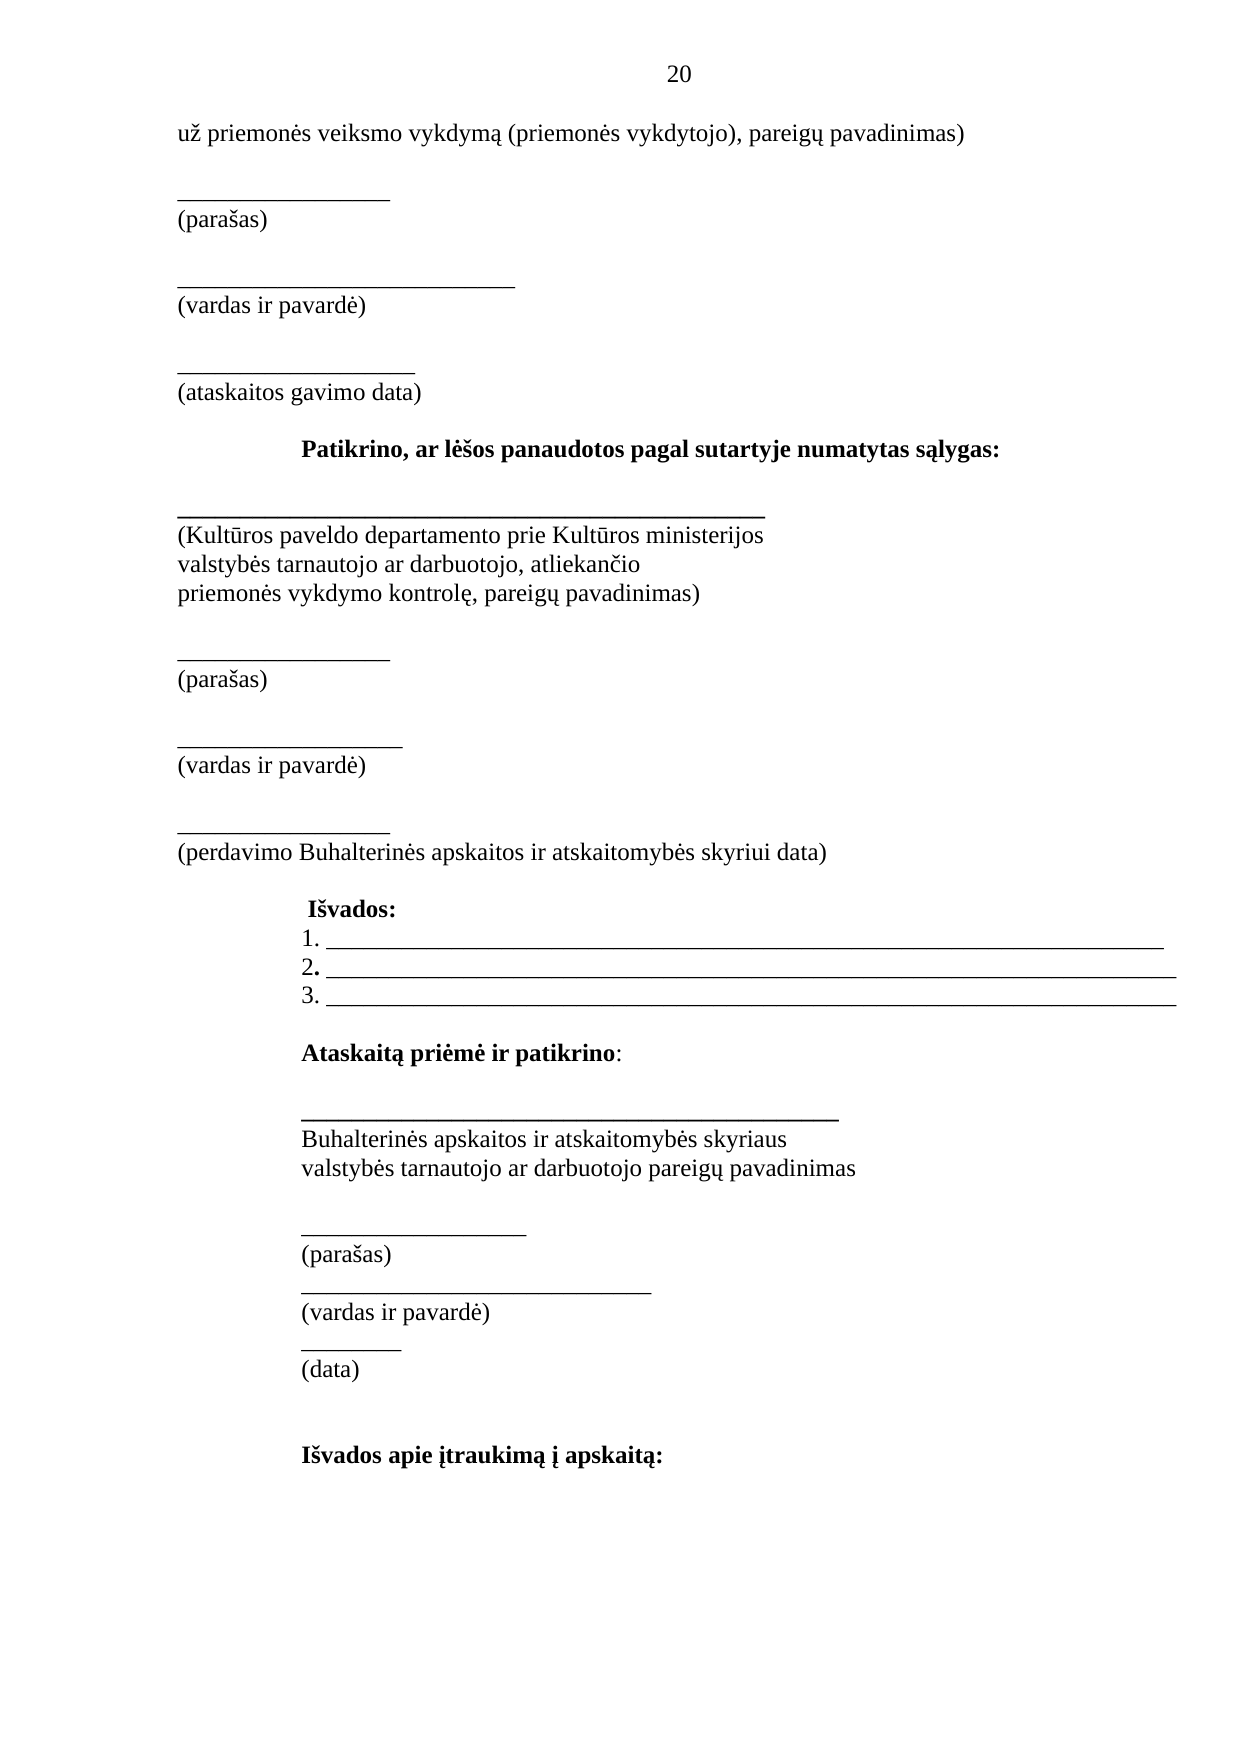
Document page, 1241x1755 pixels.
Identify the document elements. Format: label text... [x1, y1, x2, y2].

text ___________________________________________ [177, 1096, 1181, 1124]
text _________________ [177, 636, 1181, 664]
text _________________ [177, 808, 1181, 837]
text __________________ [177, 1211, 1181, 1239]
text 2. ____________________________________________________________________ [177, 952, 1181, 981]
text Ataskaitą priėmė ir patikrino: [177, 1038, 1181, 1067]
text (parašas) [177, 1239, 1181, 1268]
text priemonės vykdymo kontrolę, pareigų pavadinimas) [177, 578, 1181, 607]
text Patikrino, ar lėšos panaudotos pagal sutartyje numatytas sąlygas: [177, 434, 1181, 463]
text Išvados: [177, 894, 1181, 923]
text (ataskaitos gavimo data) [177, 377, 1181, 406]
text (parašas) [177, 664, 1181, 693]
text (vardas ir pavardė) [177, 1297, 1181, 1326]
text Buhalterinės apskaitos ir atskaitomybės skyriaus [177, 1124, 1181, 1153]
text 3. ____________________________________________________________________ [177, 981, 1181, 1009]
subtitle Išvados apie įtraukimą į apskaitą: [301, 1441, 1181, 1469]
text valstybės tarnautojo ar darbuotojo, atliekančio [177, 549, 1181, 578]
text už priemonės veiksmo vykdymą (priemonės vykdytojo), pareigų pavadinimas) [177, 118, 1181, 147]
text (perdavimo Buhalterinės apskaitos ir atskaitomybės skyriui data) [177, 837, 1181, 866]
text _________________ [177, 176, 1181, 204]
text __________________ [177, 722, 1181, 751]
subtitle ________ [301, 1326, 1181, 1354]
text (vardas ir pavardė) [177, 751, 1181, 779]
text (vardas ir pavardė) [177, 291, 1181, 319]
text (parašas) [177, 204, 1181, 233]
text ____________________________ [177, 1268, 1181, 1297]
subtitle (data) [301, 1354, 1181, 1383]
text (Kultūros paveldo departamento prie Kultūros ministerijos [177, 521, 1181, 549]
text valstybės tarnautojo ar darbuotojo pareigų pavadinimas [177, 1153, 1181, 1182]
text ___________________ [177, 348, 1181, 377]
text ___________________________ [177, 262, 1181, 291]
text 1. ___________________________________________________________________ [177, 923, 1181, 952]
text _______________________________________________ [177, 492, 1181, 521]
